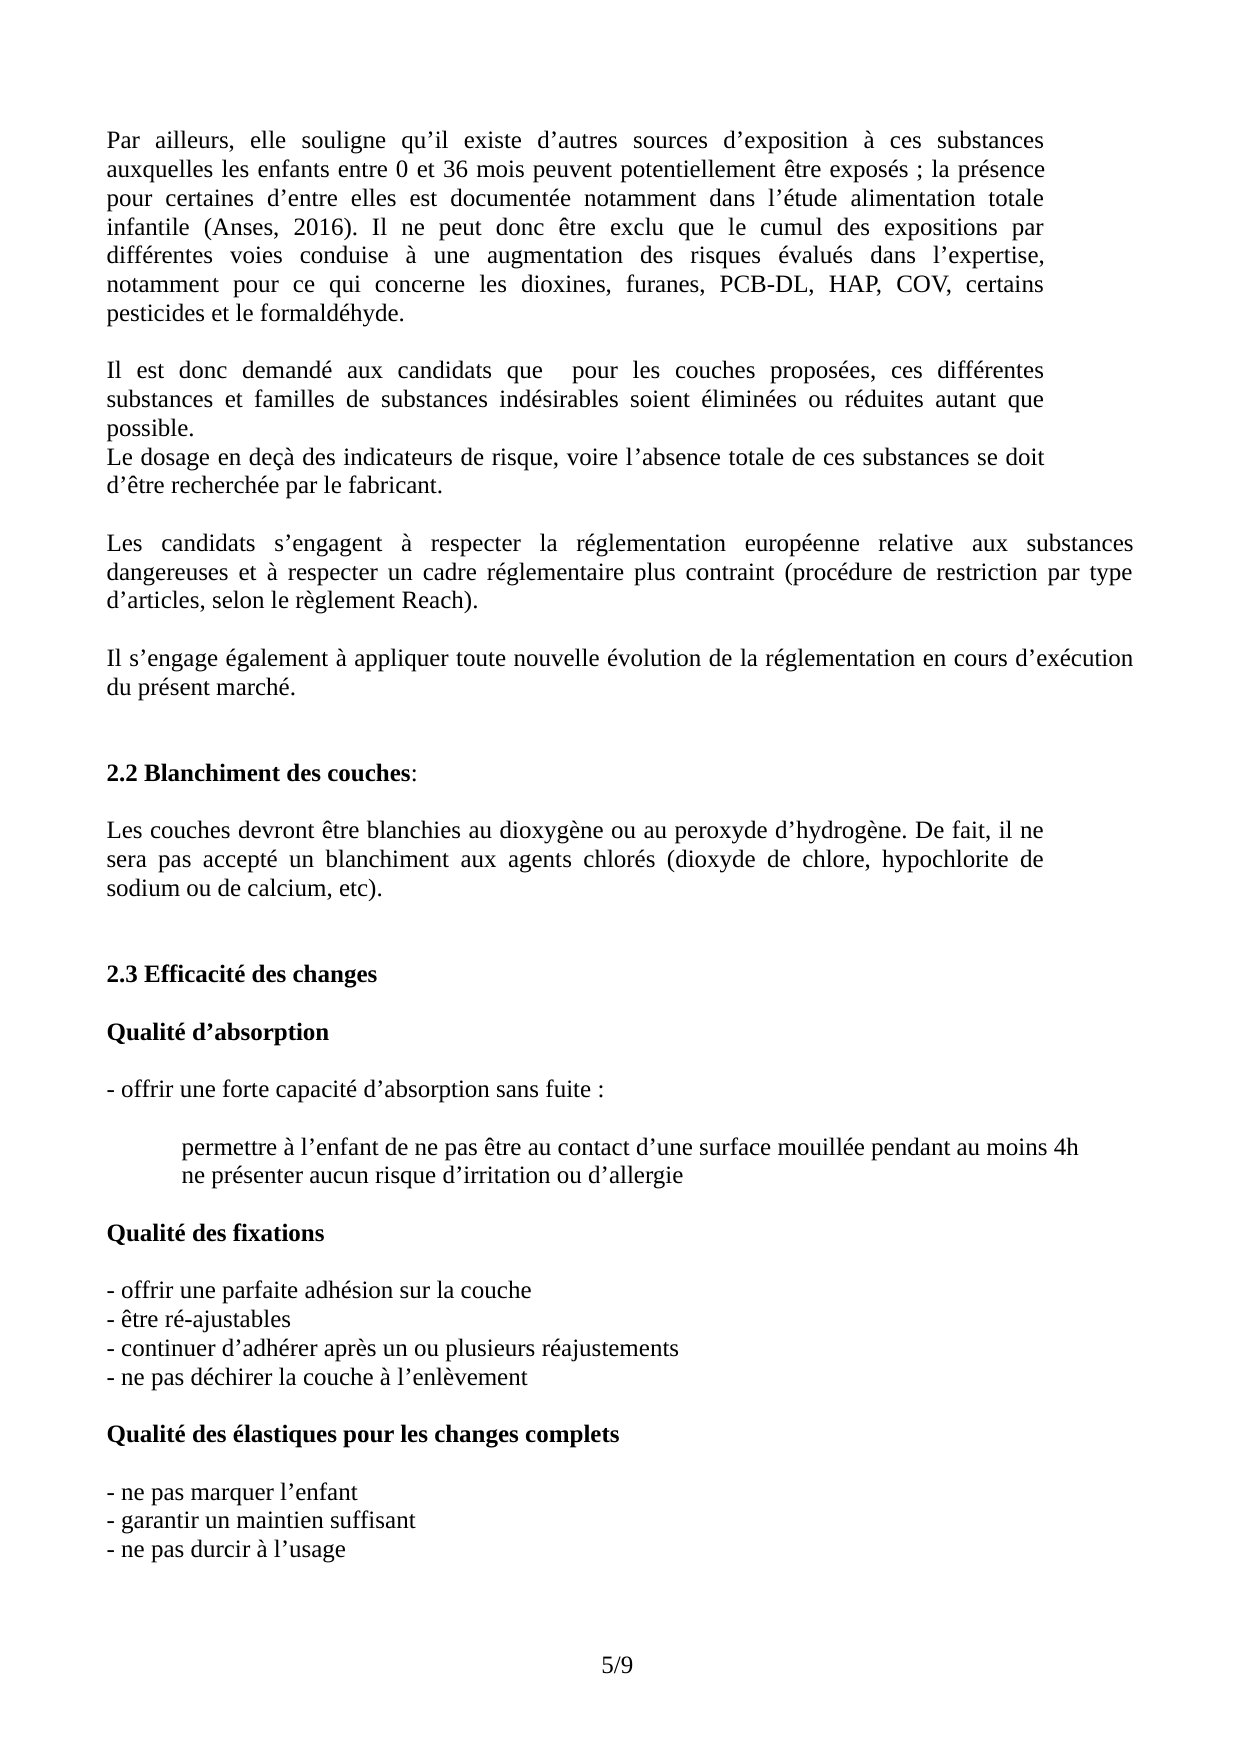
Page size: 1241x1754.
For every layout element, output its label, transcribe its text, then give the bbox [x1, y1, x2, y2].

text Les candidats s’engagent à respecter la réglementation européenne relative aux substances dangereuses et à respecter un cadre réglementaire plus contraint (procédure de restriction par type d’articles, selon le règlement Reach). [106, 528, 1134, 614]
text Les couches devront être blanchies au dioxygène ou au peroxyde d’hydrogène. De fait, il ne sera pas accepté un blanchiment aux agents chlorés (dioxyde de chlore, hypochlorite de sodium ou de calcium, etc). [106, 815, 1045, 902]
text Qualité des fixations [106, 1218, 1134, 1247]
text - être ré-ajustables [106, 1304, 1134, 1333]
text - ne pas marquer l’enfant [106, 1477, 1134, 1505]
text 2.2 Blanchiment des couches: [106, 758, 1134, 787]
text Qualité des élastiques pour les changes complets [106, 1419, 1134, 1448]
text Le dosage en deçà des indicateurs de risque, voire l’absence totale de ces substances se doit d’être recherchée par le fabricant. [106, 442, 1045, 499]
text 2.3 Efficacité des changes [106, 959, 1134, 988]
text Il est donc demandé aux candidats que pour les couches proposées, ces différentes substances et familles de substances indésirables soient éliminées ou réduites autant que possible. [106, 355, 1045, 442]
text Qualité d’absorption [106, 1017, 1134, 1045]
text - offrir une parfaite adhésion sur la couche [106, 1275, 1134, 1304]
text permettre à l’enfant de ne pas être au contact d’une surface mouillée pendant au moins 4h [106, 1132, 1134, 1160]
text - offrir une forte capacité d’absorption sans fuite : [106, 1074, 1134, 1103]
text - continuer d’adhérer après un ou plusieurs réajustements [106, 1333, 1134, 1362]
text Par ailleurs, elle souligne qu’il existe d’autres sources d’exposition à ces substances auxquelles les enfants entre 0 et 36 mois peuvent potentiellement être exposés ; la présence pour certaines d’entre elles est documentée notamment dans l’étude alimentation totale infantile (Anses, 2016). Il ne peut donc être exclu que le cumul des expositions par différentes voies conduise à une augmentation des risques évalués dans l’expertise, notamment pour ce qui concerne les dioxines, furanes, PCB-DL, HAP, COV, certains pesticides et le formaldéhyde. [106, 125, 1045, 327]
text - ne pas durcir à l’usage [106, 1534, 1134, 1563]
text Il s’engage également à appliquer toute nouvelle évolution de la réglementation en cours d’exécution du présent marché. [106, 643, 1134, 700]
text ne présenter aucun risque d’irritation ou d’allergie [106, 1160, 1134, 1189]
text - garantir un maintien suffisant [106, 1505, 1134, 1534]
text - ne pas déchirer la couche à l’enlèvement [106, 1362, 1134, 1390]
